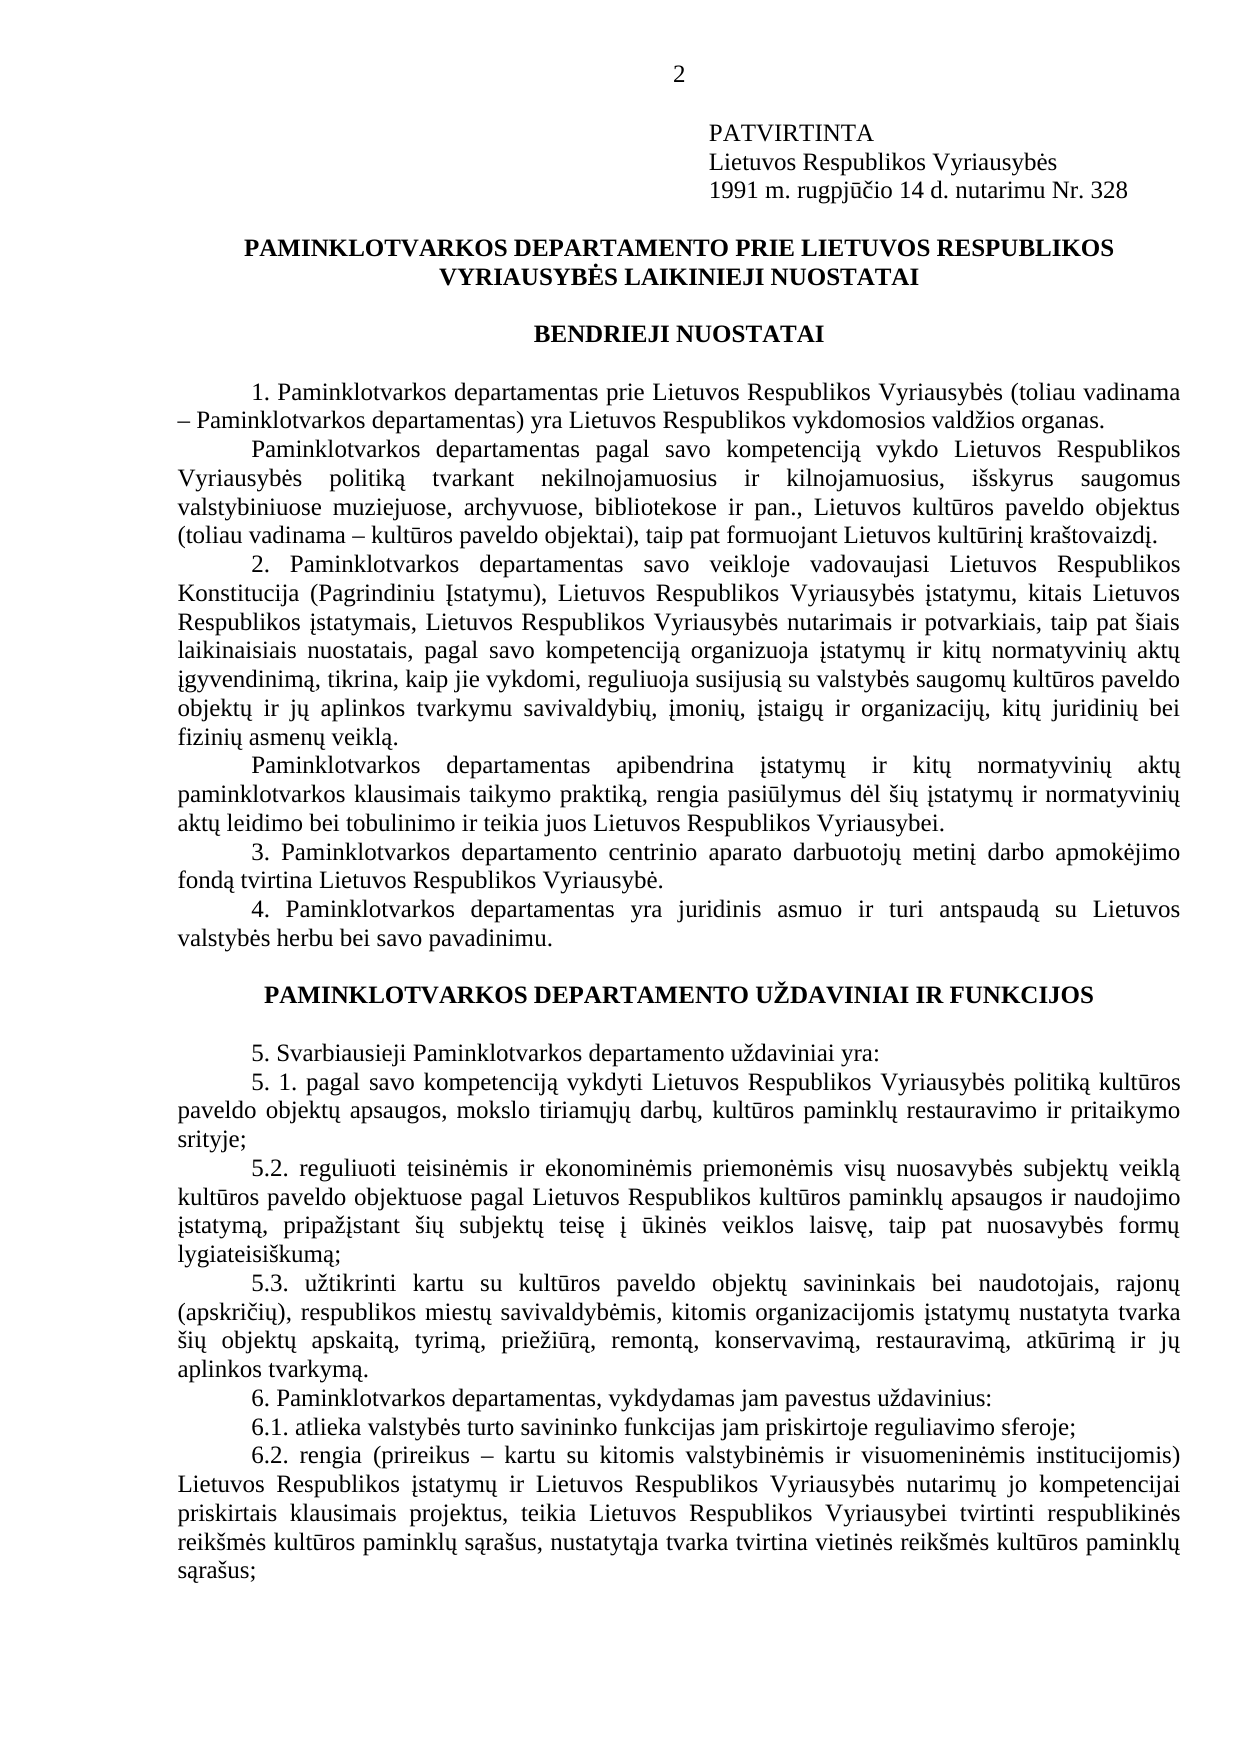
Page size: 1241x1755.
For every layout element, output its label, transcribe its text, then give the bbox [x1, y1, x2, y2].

text PATVIRTINTA [177, 118, 1181, 147]
text 2. Paminklotvarkos departamentas savo veikloje vadovaujasi Lietuvos Respublikos Konstitucija (Pagrindiniu Įstatymu), Lietuvos Respublikos Vyriausybės įstatymu, kitais Lietuvos Respublikos įstatymais, Lietuvos Respublikos Vyriausybės nutarimais ir potvarkiais, taip pat šiais laikinaisiais nuostatais, pagal savo kompetenciją organizuoja įstatymų ir kitų normatyvinių aktų įgyvendinimą, tikrina, kaip jie vykdomi, reguliuoja susijusią su valstybės saugomų kultūros paveldo objektų ir jų aplinkos tvarkymu savivaldybių, įmonių, įstaigų ir organizacijų, kitų juridinių bei fizinių asmenų veiklą. [177, 549, 1181, 751]
text 4. Paminklotvarkos departamentas yra juridinis asmuo ir turi antspaudą su Lietuvos valstybės herbu bei savo pavadinimu. [177, 894, 1181, 952]
text PAMINKLOTVARKOS DEPARTAMENTO PRIE LIETUVOS RESPUBLIKOS VYRIAUSYBĖS LAIKINIEJI NUOSTATAI [177, 233, 1181, 291]
text 1. Paminklotvarkos departamentas prie Lietuvos Respublikos Vyriausybės (toliau vadinama – Paminklotvarkos departamentas) yra Lietuvos Respublikos vykdomosios valdžios organas. [177, 377, 1181, 434]
text 5.3. užtikrinti kartu su kultūros paveldo objektų savininkais bei naudotojais, rajonų (apskričių), respublikos miestų savivaldybėmis, kitomis organizacijomis įstatymų nustatyta tvarka šių objektų apskaitą, tyrimą, priežiūrą, remontą, konservavimą, restauravimą, atkūrimą ir jų aplinkos tvarkymą. [177, 1268, 1181, 1383]
text 6.1. atlieka valstybės turto savininko funkcijas jam priskirtoje reguliavimo sferoje; [177, 1412, 1181, 1441]
text 5. Svarbiausieji Paminklotvarkos departamento uždaviniai yra: [177, 1038, 1181, 1067]
text BENDRIEJI NUOSTATAI [177, 319, 1181, 348]
text Lietuvos Respublikos Vyriausybės [177, 147, 1181, 176]
text Paminklotvarkos departamentas apibendrina įstatymų ir kitų normatyvinių aktų paminklotvarkos klausimais taikymo praktiką, rengia pasiūlymus dėl šių įstatymų ir normatyvinių aktų leidimo bei tobulinimo ir teikia juos Lietuvos Respublikos Vyriausybei. [177, 751, 1181, 837]
text 6.2. rengia (prireikus – kartu su kitomis valstybinėmis ir visuomeninėmis institucijomis) Lietuvos Respublikos įstatymų ir Lietuvos Respublikos Vyriausybės nutarimų jo kompetencijai priskirtais klausimais projektus, teikia Lietuvos Respublikos Vyriausybei tvirtinti respublikinės reikšmės kultūros paminklų sąrašus, nustatytąja tvarka tvirtina vietinės reikšmės kultūros paminklų sąrašus; [177, 1441, 1181, 1584]
text Paminklotvarkos departamentas pagal savo kompetenciją vykdo Lietuvos Respublikos Vyriausybės politiką tvarkant nekilnojamuosius ir kilnojamuosius, išskyrus saugomus valstybiniuose muziejuose, archyvuose, bibliotekose ir pan., Lietuvos kultūros paveldo objektus (toliau vadinama – kultūros paveldo objektai), taip pat formuojant Lietuvos kultūrinį kraštovaizdį. [177, 434, 1181, 549]
text PAMINKLOTVARKOS DEPARTAMENTO UŽDAVINIAI IR FUNKCIJOS [177, 981, 1181, 1009]
text 6. Paminklotvarkos departamentas, vykdydamas jam pavestus uždavinius: [177, 1383, 1181, 1412]
text 3. Paminklotvarkos departamento centrinio aparato darbuotojų metinį darbo apmokėjimo fondą tvirtina Lietuvos Respublikos Vyriausybė. [177, 837, 1181, 894]
text 5. 1. pagal savo kompetenciją vykdyti Lietuvos Respublikos Vyriausybės politiką kultūros paveldo objektų apsaugos, mokslo tiriamųjų darbų, kultūros paminklų restauravimo ir pritaikymo srityje; [177, 1067, 1181, 1153]
text 1991 m. rugpjūčio 14 d. nutarimu Nr. 328 [177, 176, 1181, 204]
text 5.2. reguliuoti teisinėmis ir ekonominėmis priemonėmis visų nuosavybės subjektų veiklą kultūros paveldo objektuose pagal Lietuvos Respublikos kultūros paminklų apsaugos ir naudojimo įstatymą, pripažįstant šių subjektų teisę į ūkinės veiklos laisvę, taip pat nuosavybės formų lygiateisiškumą; [177, 1153, 1181, 1268]
